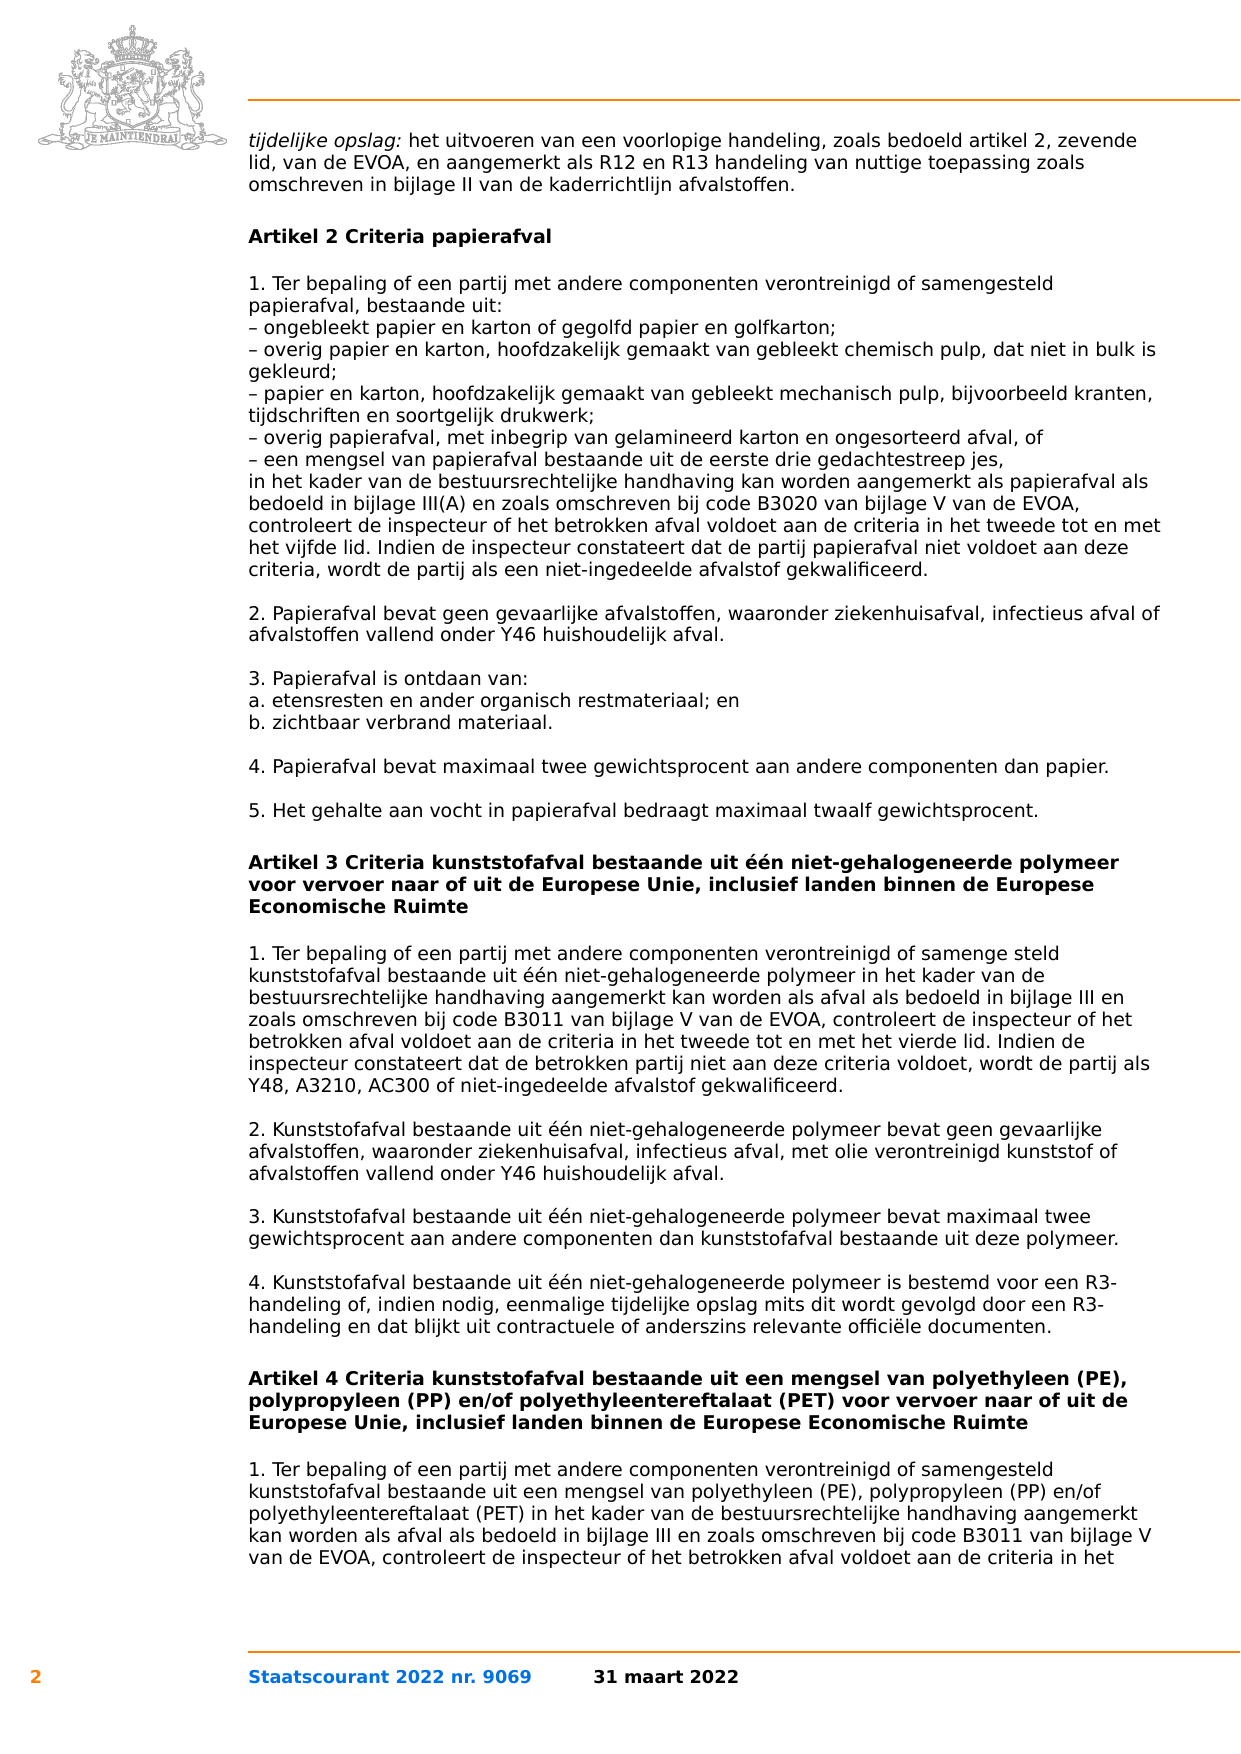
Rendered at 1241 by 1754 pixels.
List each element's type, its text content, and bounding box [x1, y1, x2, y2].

text – overig papierafval, met inbegrip van gelamineerd karton en ongesorteerd afval, of [248, 427, 1163, 449]
text 4. Kunststofafval bestaande uit één niet-gehalogeneerde polymeer is bestemd voor een R3-handeling of, indien nodig, eenmalige tijdelijke opslag mits dit wordt gevolgd door een R3-handeling en dat blijkt uit contractuele of anderszins relevante officiële documenten. [248, 1272, 1163, 1338]
text 1. Ter bepaling of een partij met andere componenten verontreinigd of samengesteld papierafval, bestaande uit: [248, 273, 1163, 317]
subtitle Artikel 4 Criteria kunststofafval bestaande uit een mengsel van polyethyleen (PE), polypropyleen (PP) en/of polyethyleentereftalaat (PET) voor vervoer naar of uit de Europese Unie, inclusief landen binnen de Europese Economische Ruimte [248, 1368, 1163, 1434]
text 3. Papierafval is ontdaan van: [248, 668, 1163, 690]
text – ongebleekt papier en karton of gegolfd papier en golfkarton; [248, 317, 1163, 339]
text tijdelijke opslag: het uitvoeren van een voorlopige handeling, zoals bedoeld artikel 2, zevende lid, van de EVOA, en aangemerkt als R12 en R13 handeling van nuttige toepassing zoals omschreven in bijlage II van de kaderrichtlijn afvalstoffen. [248, 130, 1163, 196]
picture [38, 25, 227, 150]
text – overig papier en karton, hoofdzakelijk gemaakt van gebleekt chemisch pulp, dat niet in bulk is gekleurd; [248, 339, 1163, 383]
text 1. Ter bepaling of een partij met andere componenten verontreinigd of samenge steld kunststofafval bestaande uit één niet-gehalogeneerde polymeer in het kader van de bestuursrechtelijke handhaving aangemerkt kan worden als afval als bedoeld in bijlage III en zoals omschreven bij code B3011 van bijlage V van de EVOA, controleert de inspecteur of het betrokken afval voldoet aan de criteria in het tweede tot en met het vierde lid. Indien de inspecteur constateert dat de betrokken partij niet aan deze criteria voldoet, wordt de partij als Y48, A3210, AC300 of niet-ingedeelde afvalstof gekwalificeerd. [248, 943, 1163, 1097]
text 2. Papierafval bevat geen gevaarlijke afvalstoffen, waaronder ziekenhuisafval, infectieus afval of afvalstoffen vallend onder Y46 huishoudelijk afval. [248, 602, 1163, 646]
text – een mengsel van papierafval bestaande uit de eerste drie gedachtestreep jes, [248, 449, 1163, 471]
text 2. Kunststofafval bestaande uit één niet-gehalogeneerde polymeer bevat geen gevaarlijke afvalstoffen, waaronder ziekenhuisafval, infectieus afval, met olie verontreinigd kunststof of afvalstoffen vallend onder Y46 huishoudelijk afval. [248, 1118, 1163, 1184]
text 5. Het gehalte aan vocht in papierafval bedraagt maximaal twaalf gewichtsprocent. [248, 800, 1163, 822]
text – papier en karton, hoofdzakelijk gemaakt van gebleekt mechanisch pulp, bijvoorbeeld kranten, tijdschriften en soortgelijk drukwerk; [248, 383, 1163, 427]
subtitle Artikel 3 Criteria kunststofafval bestaande uit één niet-gehalogeneerde polymeer voor vervoer naar of uit de Europese Unie, inclusief landen binnen de Europese Economische Ruimte [248, 852, 1163, 918]
text 3. Kunststofafval bestaande uit één niet-gehalogeneerde polymeer bevat maximaal twee gewichtsprocent aan andere componenten dan kunststofafval bestaande uit deze polymeer. [248, 1206, 1163, 1250]
text b. zichtbaar verbrand materiaal. [248, 712, 1163, 734]
text 1. Ter bepaling of een partij met andere componenten verontreinigd of samengesteld kunststofafval bestaande uit een mengsel van polyethyleen (PE), polypropyleen (PP) en/of polyethyleentereftalaat (PET) in het kader van de bestuursrechtelijke handhaving aangemerkt kan worden als afval als bedoeld in bijlage III en zoals omschreven bij code B3011 van bijlage V van de EVOA, controleert de inspecteur of het betrokken afval voldoet aan de criteria in het [248, 1459, 1163, 1569]
text a. etensresten en ander organisch restmateriaal; en [248, 690, 1163, 712]
text in het kader van de bestuursrechtelijke handhaving kan worden aangemerkt als papierafval als bedoeld in bijlage III(A) en zoals omschreven bij code B3020 van bijlage V van de EVOA, controleert de inspecteur of het betrokken afval voldoet aan de criteria in het tweede tot en met het vijfde lid. Indien de inspecteur constateert dat de partij papierafval niet voldoet aan deze criteria, wordt de partij als een niet-ingedeelde afvalstof gekwalificeerd. [248, 471, 1163, 581]
subtitle Artikel 2 Criteria papierafval [248, 226, 1163, 248]
text 4. Papierafval bevat maximaal twee gewichtsprocent aan andere componenten dan papier. [248, 756, 1163, 778]
